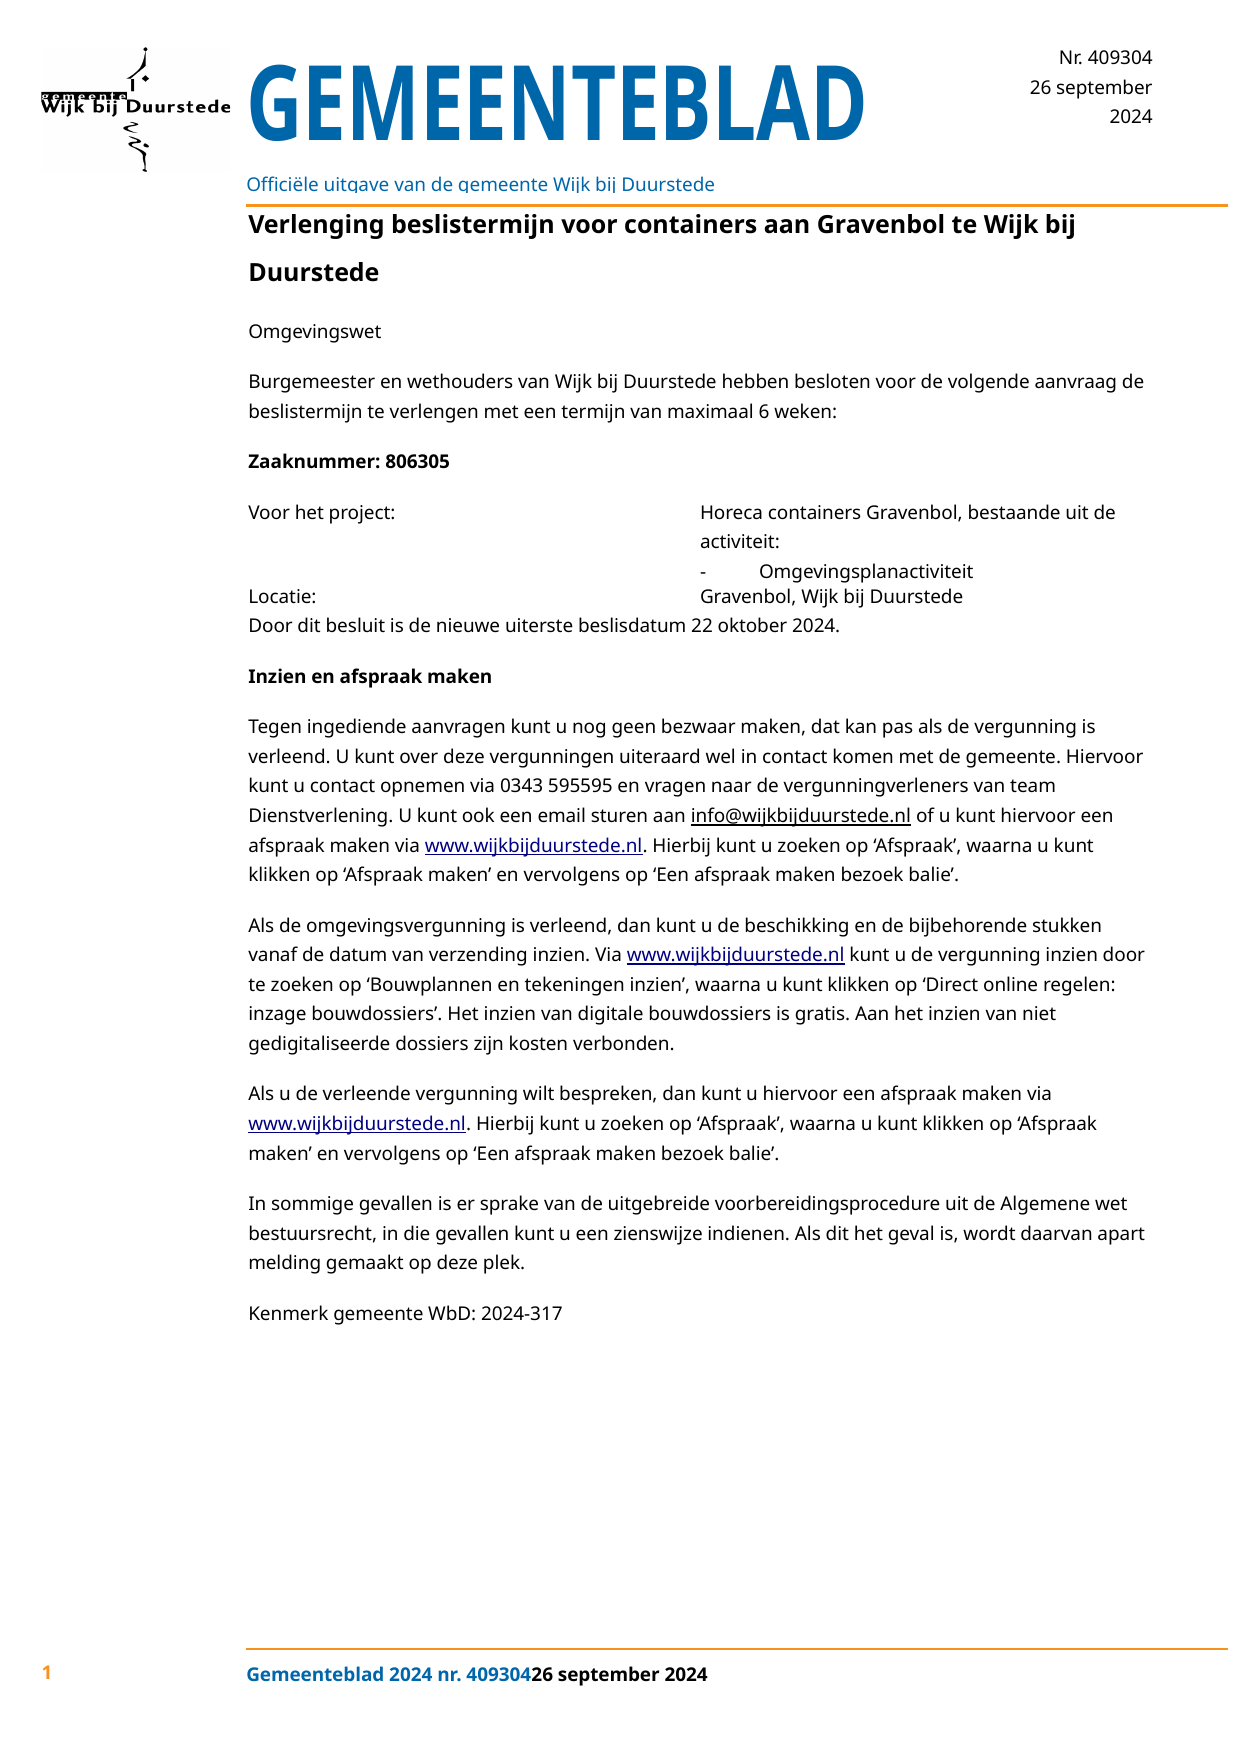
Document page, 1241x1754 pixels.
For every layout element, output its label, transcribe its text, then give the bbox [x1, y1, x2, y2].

text Omgevingswet [248, 318, 1152, 344]
table_cell Locatie: [248, 584, 700, 609]
text Door dit besluit is de nieuwe uiterste beslisdatum 22 oktober 2024. [248, 613, 1152, 638]
table_header Horeca containers Gravenbol, bestaande uit de activiteit: Omgevingsplanactiviteit [700, 499, 1152, 584]
text Zaaknummer: 806305 [248, 448, 1152, 474]
text Tegen ingediende aanvragen kunt u nog geen bezwaar maken, dat kan pas als de vergunning is verleend. U kunt over deze vergunningen uiteraard wel in contact komen met de gemeente. Hiervoor kunt u contact opnemen via 0343 595595 en vragen naar de vergunningverleners van team Dienstverlening. U kunt ook een email sturen aan info@wijkbijduurstede.nl of u kunt hiervoor een afspraak maken via www.wijkbijduurstede.nl. Hierbij kunt u zoeken op ‘Afspraak’, waarna u kunt klikken op ‘Afspraak maken’ en vervolgens op ‘Een afspraak maken bezoek balie’. [248, 713, 1152, 887]
text Burgemeester en wethouders van Wijk bij Duurstede hebben besloten voor de volgende aanvraag de beslistermijn te verlengen met een termijn van maximaal 6 weken: [248, 368, 1152, 424]
table_cell Gravenbol, Wijk bij Duurstede [700, 584, 1152, 609]
text In sommige gevallen is er sprake van de uitgebreide voorbereidingsprocedure uit de Algemene wet bestuursrecht, in die gevallen kunt u een zienswijze indienen. Als dit het geval is, wordt daarvan apart melding gemaakt op deze plek. [248, 1190, 1152, 1275]
text Verlenging beslistermijn voor containers aan Gravenbol te Wijk bij Duurstede [248, 207, 1152, 288]
text Als u de verleende vergunning wilt bespreken, dan kunt u hiervoor een afspraak maken via www.wijkbijduurstede.nl. Hierbij kunt u zoeken op ‘Afspraak’, waarna u kunt klikken op ‘Afspraak maken’ en vervolgens op ‘Een afspraak maken bezoek balie’. [248, 1081, 1152, 1166]
text Kenmerk gemeente WbD: 2024-317 [248, 1300, 1152, 1326]
picture [41, 47, 231, 172]
text Als de omgevingsvergunning is verleend, dan kunt u de beschikking en de bijbehorende stukken vanaf de datum van verzending inzien. Via www.wijkbijduurstede.nl kunt u de vergunning inzien door te zoeken op ‘Bouwplannen en tekeningen inzien’, waarna u kunt klikken op ‘Direct online regelen: inzage bouwdossiers’. Het inzien van digitale bouwdossiers is gratis. Aan het inzien van niet gedigitaliseerde dossiers zijn kosten verbonden. [248, 912, 1152, 1056]
table_header Voor het project: [248, 499, 700, 584]
text Inzien en afspraak maken [248, 663, 1152, 689]
